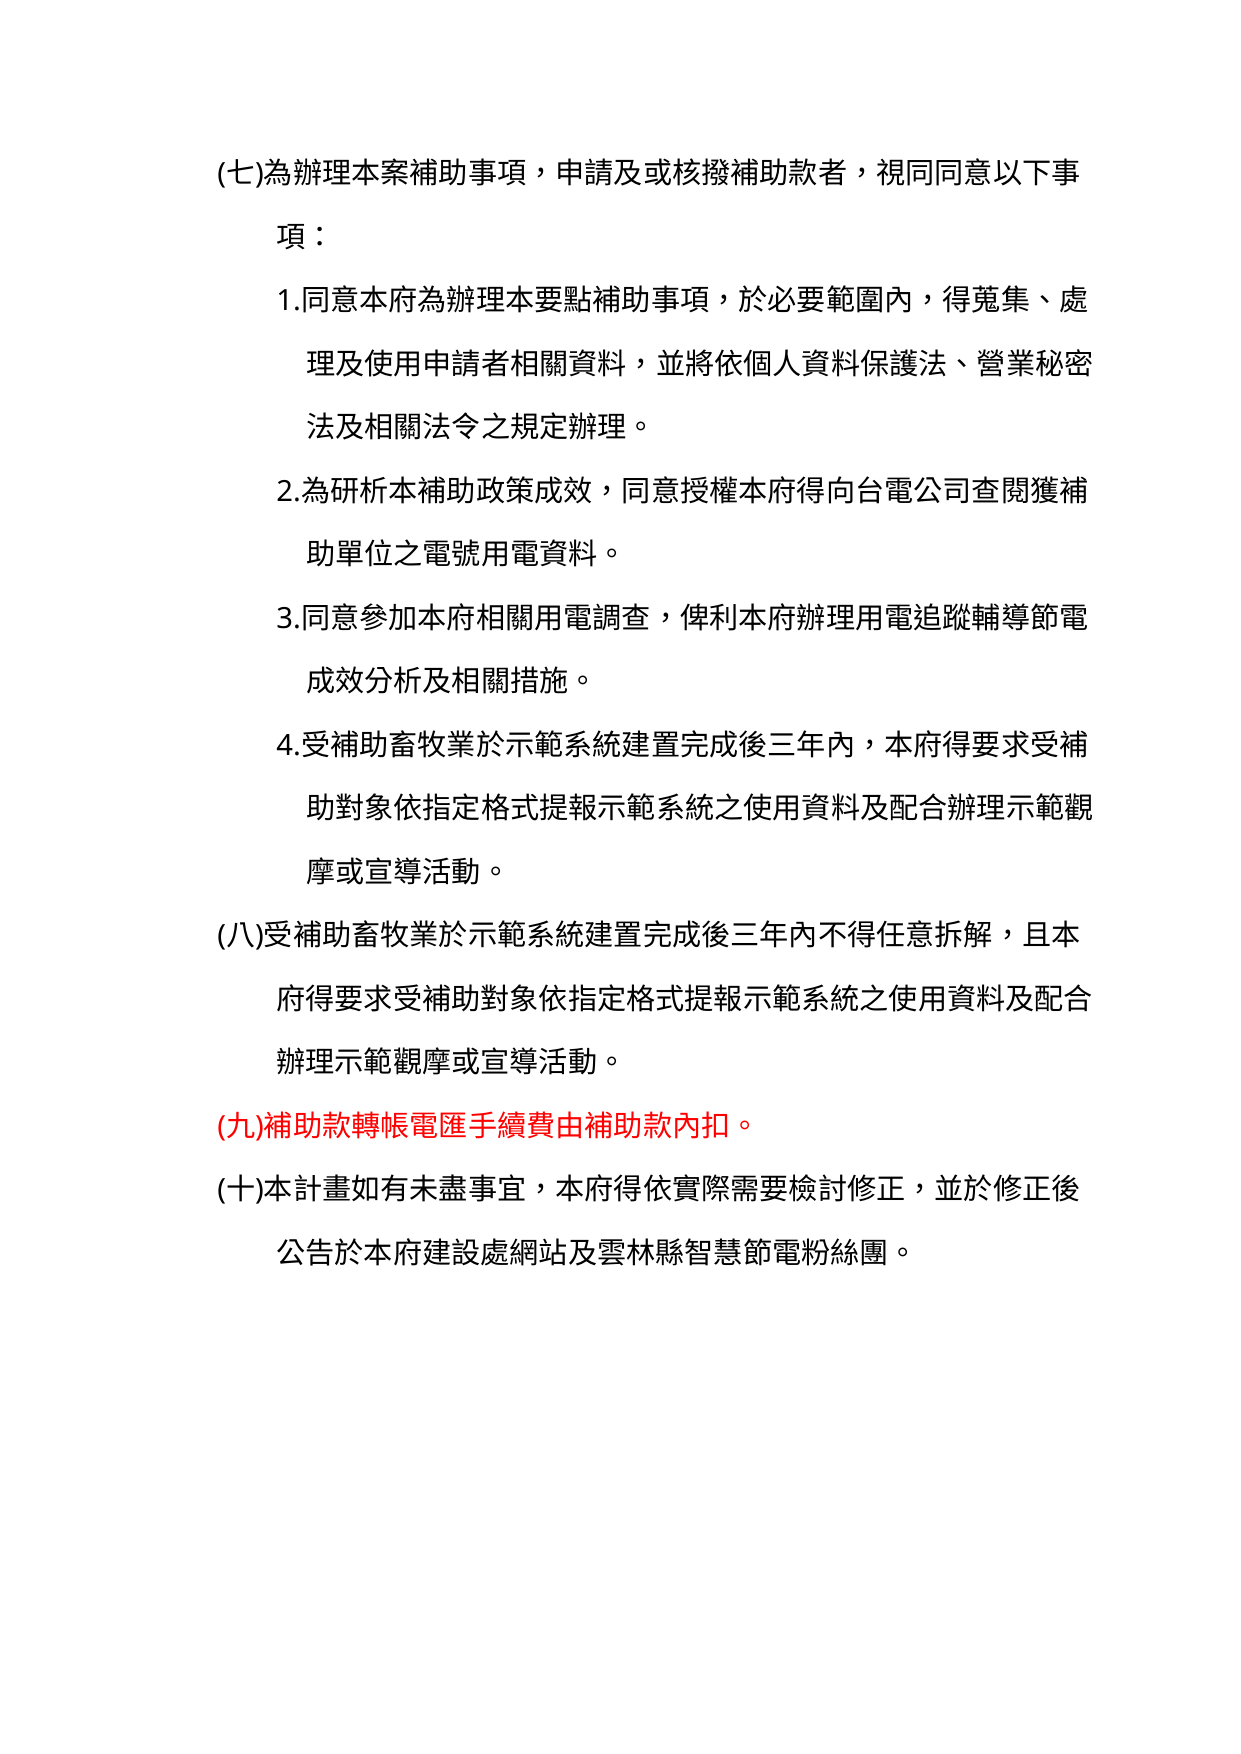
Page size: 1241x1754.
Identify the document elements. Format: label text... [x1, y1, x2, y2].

text 4.受補助畜牧業於示範系統建置完成後三年內，本府得要求受補助對象依指定格式提報示範系統之使用資料及配合辦理示範觀摩或宣導活動。 [276, 721, 1098, 891]
text 3.同意參加本府相關用電調查，俾利本府辦理用電追蹤輔導節電成效分析及相關措施。 [276, 594, 1098, 700]
text 1.同意本府為辦理本要點補助事項，於必要範圍內，得蒐集、處理及使用申請者相關資料，並將依個人資料保護法、營業秘密法及相關法令之規定辦理。 [276, 277, 1098, 446]
text (八)受補助畜牧業於示範系統建置完成後三年內不得任意拆解，且本府得要求受補助對象依指定格式提報示範系統之使用資料及配合辦理示範觀摩或宣導活動。 [217, 912, 1098, 1081]
text (九)補助款轉帳電匯手續費由補助款內扣。 [217, 1102, 1098, 1144]
text (十)本計畫如有未盡事宜，本府得依實際需要檢討修正，並於修正後公告於本府建設處網站及雲林縣智慧節電粉絲團。 [217, 1166, 1098, 1272]
text 2.為研析本補助政策成效，同意授權本府得向台電公司查閱獲補助單位之電號用電資料。 [276, 467, 1098, 573]
text (七)為辦理本案補助事項，申請及或核撥補助款者，視同同意以下事項： [217, 150, 1098, 256]
